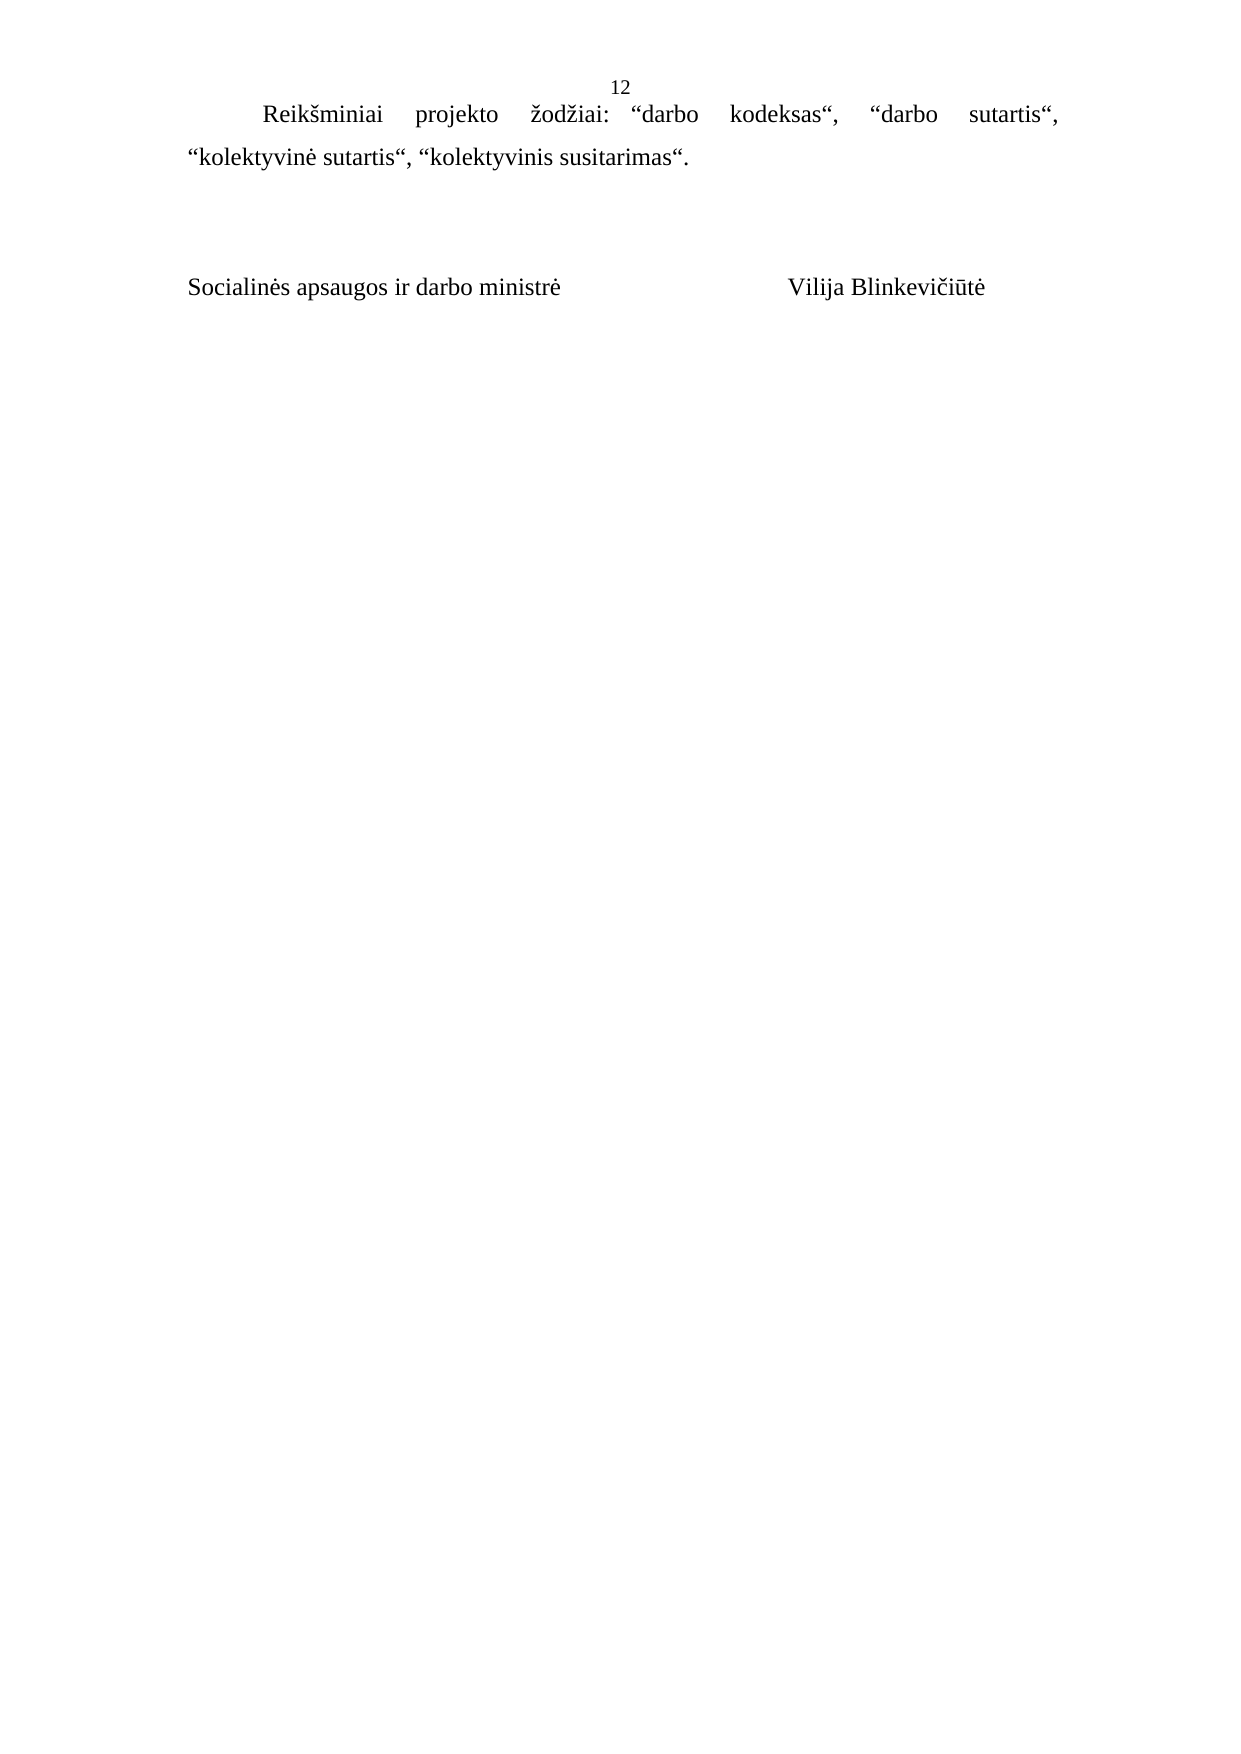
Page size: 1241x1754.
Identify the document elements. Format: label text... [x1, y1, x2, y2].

text Reikšminiai projekto žodžiai: “darbo kodeksas“, “darbo sutartis“, “kolektyvinė sutartis“, “kolektyvinis susitarimas“. [187, 99, 1059, 171]
text Socialinės apsaugos ir darbo ministrė Vilija Blinkevičiūtė [187, 272, 1059, 300]
